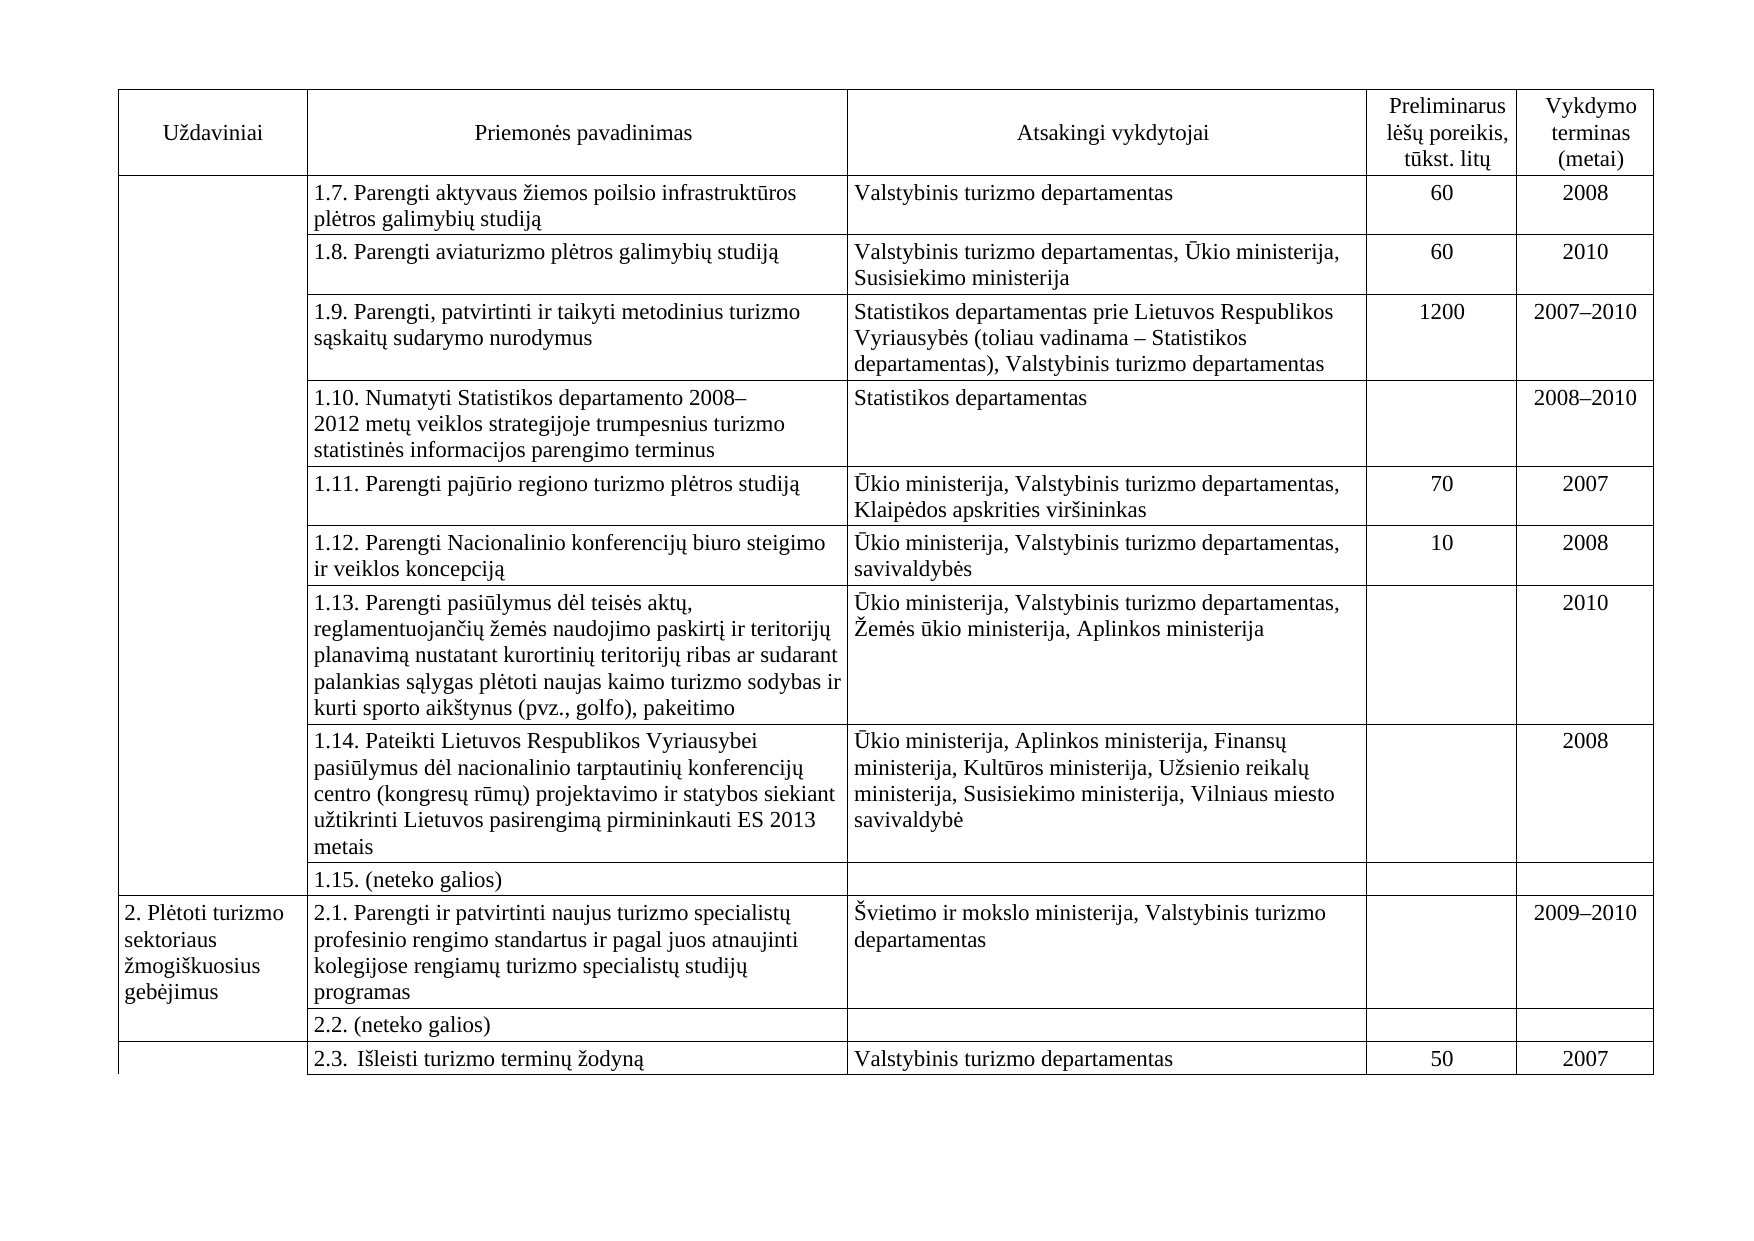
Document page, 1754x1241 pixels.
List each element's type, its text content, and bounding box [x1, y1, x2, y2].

table_cell 2. Plėtoti turizmo sektoriaus žmogiškuosius gebėjimus [119, 896, 307, 1008]
table_cell Ūkio ministerija, Aplinkos ministerija, Finansų ministerija, Kultūros ministerija, Užsienio reikalų ministerija, Susisiekimo ministerija, Vilniaus miesto savivaldybė [848, 725, 1366, 862]
table_cell Ūkio ministerija, Valstybinis turizmo departamentas, Klaipėdos apskrities viršininkas [848, 467, 1366, 525]
table_header Priemonės pavadinimas [308, 90, 847, 174]
table_cell Statistikos departamentas [848, 381, 1366, 466]
table_cell 2007–2010 [1517, 295, 1653, 380]
table_cell 1200 [1367, 295, 1516, 380]
table_cell [119, 1008, 307, 1041]
table_cell [1367, 863, 1516, 895]
table_header Uždaviniai [119, 90, 307, 174]
table_cell [1367, 1009, 1516, 1041]
table_cell [119, 380, 307, 466]
table_cell 1.15. (neteko galios) [308, 863, 847, 895]
table_cell 2.1. Parengti ir patvirtinti naujus turizmo specialistų profesinio rengimo standartus ir pagal juos atnaujinti kolegijose rengiamų turizmo specialistų studijų programas [308, 896, 847, 1008]
table_header Preliminarus lėšų poreikis, tūkst. litų [1367, 90, 1516, 174]
table_cell 2010 [1517, 586, 1653, 723]
table_cell 50 [1367, 1042, 1516, 1074]
table_cell Valstybinis turizmo departamentas [848, 176, 1366, 234]
table_cell 1.7. Parengti aktyvaus žiemos poilsio infrastruktūros plėtros galimybių studiją [308, 176, 847, 234]
table_cell [119, 176, 307, 234]
table_cell Ūkio ministerija, Valstybinis turizmo departamentas, Žemės ūkio ministerija, Aplinkos ministerija [848, 586, 1366, 723]
table_cell Statistikos departamentas prie Lietuvos Respublikos Vyriausybės (toliau vadinama – Statistikos departamentas), Valstybinis turizmo departamentas [848, 295, 1366, 380]
table_cell 2007 [1517, 467, 1653, 525]
table_cell [1367, 381, 1516, 466]
table_cell 2.2. (neteko galios) [308, 1009, 847, 1041]
table_cell 1.9. Parengti, patvirtinti ir taikyti metodinius turizmo sąskaitų sudarymo nurodymus [308, 295, 847, 380]
table_cell 1.11. Parengti pajūrio regiono turizmo plėtros studiją [308, 467, 847, 525]
table_cell [119, 234, 307, 294]
table_cell 60 [1367, 235, 1516, 294]
table_cell [119, 862, 307, 895]
table_cell 1.8. Parengti aviaturizmo plėtros galimybių studiją [308, 235, 847, 294]
table_cell [119, 585, 307, 723]
table_cell 1.10. Numatyti Statistikos departamento 2008–2012 metų veiklos strategijoje trumpesnius turizmo statistinės informacijos parengimo terminus [308, 381, 847, 466]
table_cell 10 [1367, 526, 1516, 585]
table_cell [1367, 896, 1516, 1008]
table_cell Švietimo ir mokslo ministerija, Valstybinis turizmo departamentas [848, 896, 1366, 1008]
table_cell 2008–2010 [1517, 381, 1653, 466]
table_cell 2009–2010 [1517, 896, 1653, 1008]
table_cell 1.13. Parengti pasiūlymus dėl teisės aktų, reglamentuojančių žemės naudojimo paskirtį ir teritorijų planavimą nustatant kurortinių teritorijų ribas ar sudarant palankias sąlygas plėtoti naujas kaimo turizmo sodybas ir kurti sporto aikštynus (pvz., golfo), pakeitimo [308, 586, 847, 723]
table_cell [848, 1009, 1366, 1041]
table_cell [1517, 863, 1653, 895]
table_cell 2010 [1517, 235, 1653, 294]
table_cell [1367, 586, 1516, 723]
table_cell 70 [1367, 467, 1516, 525]
table_cell 2007 [1517, 1042, 1653, 1074]
table_cell Ūkio ministerija, Valstybinis turizmo departamentas, savivaldybės [848, 526, 1366, 585]
table_cell Valstybinis turizmo departamentas [848, 1042, 1366, 1074]
table_cell [848, 863, 1366, 895]
table_cell 1.14. Pateikti Lietuvos Respublikos Vyriausybei pasiūlymus dėl nacionalinio tarptautinių konferencijų centro (kongresų rūmų) projektavimo ir statybos siekiant užtikrinti Lietuvos pasirengimą pirmininkauti ES 2013 metais [308, 725, 847, 862]
table_cell [1367, 725, 1516, 862]
table_cell Valstybinis turizmo departamentas, Ūkio ministerija, Susisiekimo ministerija [848, 235, 1366, 294]
table_cell Išleisti turizmo terminų žodyną [308, 1042, 847, 1074]
table_cell [1517, 1009, 1653, 1041]
table_cell 2008 [1517, 176, 1653, 234]
table_cell [119, 1042, 307, 1074]
table_cell 1.12. Parengti Nacionalinio konferencijų biuro steigimo ir veiklos koncepciją [308, 526, 847, 585]
table_cell 2008 [1517, 725, 1653, 862]
table_cell [119, 724, 307, 862]
table_cell 60 [1367, 176, 1516, 234]
table_header Atsakingi vykdytojai [848, 90, 1366, 174]
table_cell 2008 [1517, 526, 1653, 585]
table_header Vykdymo terminas (metai) [1517, 90, 1653, 174]
table_cell [119, 294, 307, 380]
table_cell [119, 525, 307, 585]
table_cell [119, 466, 307, 525]
